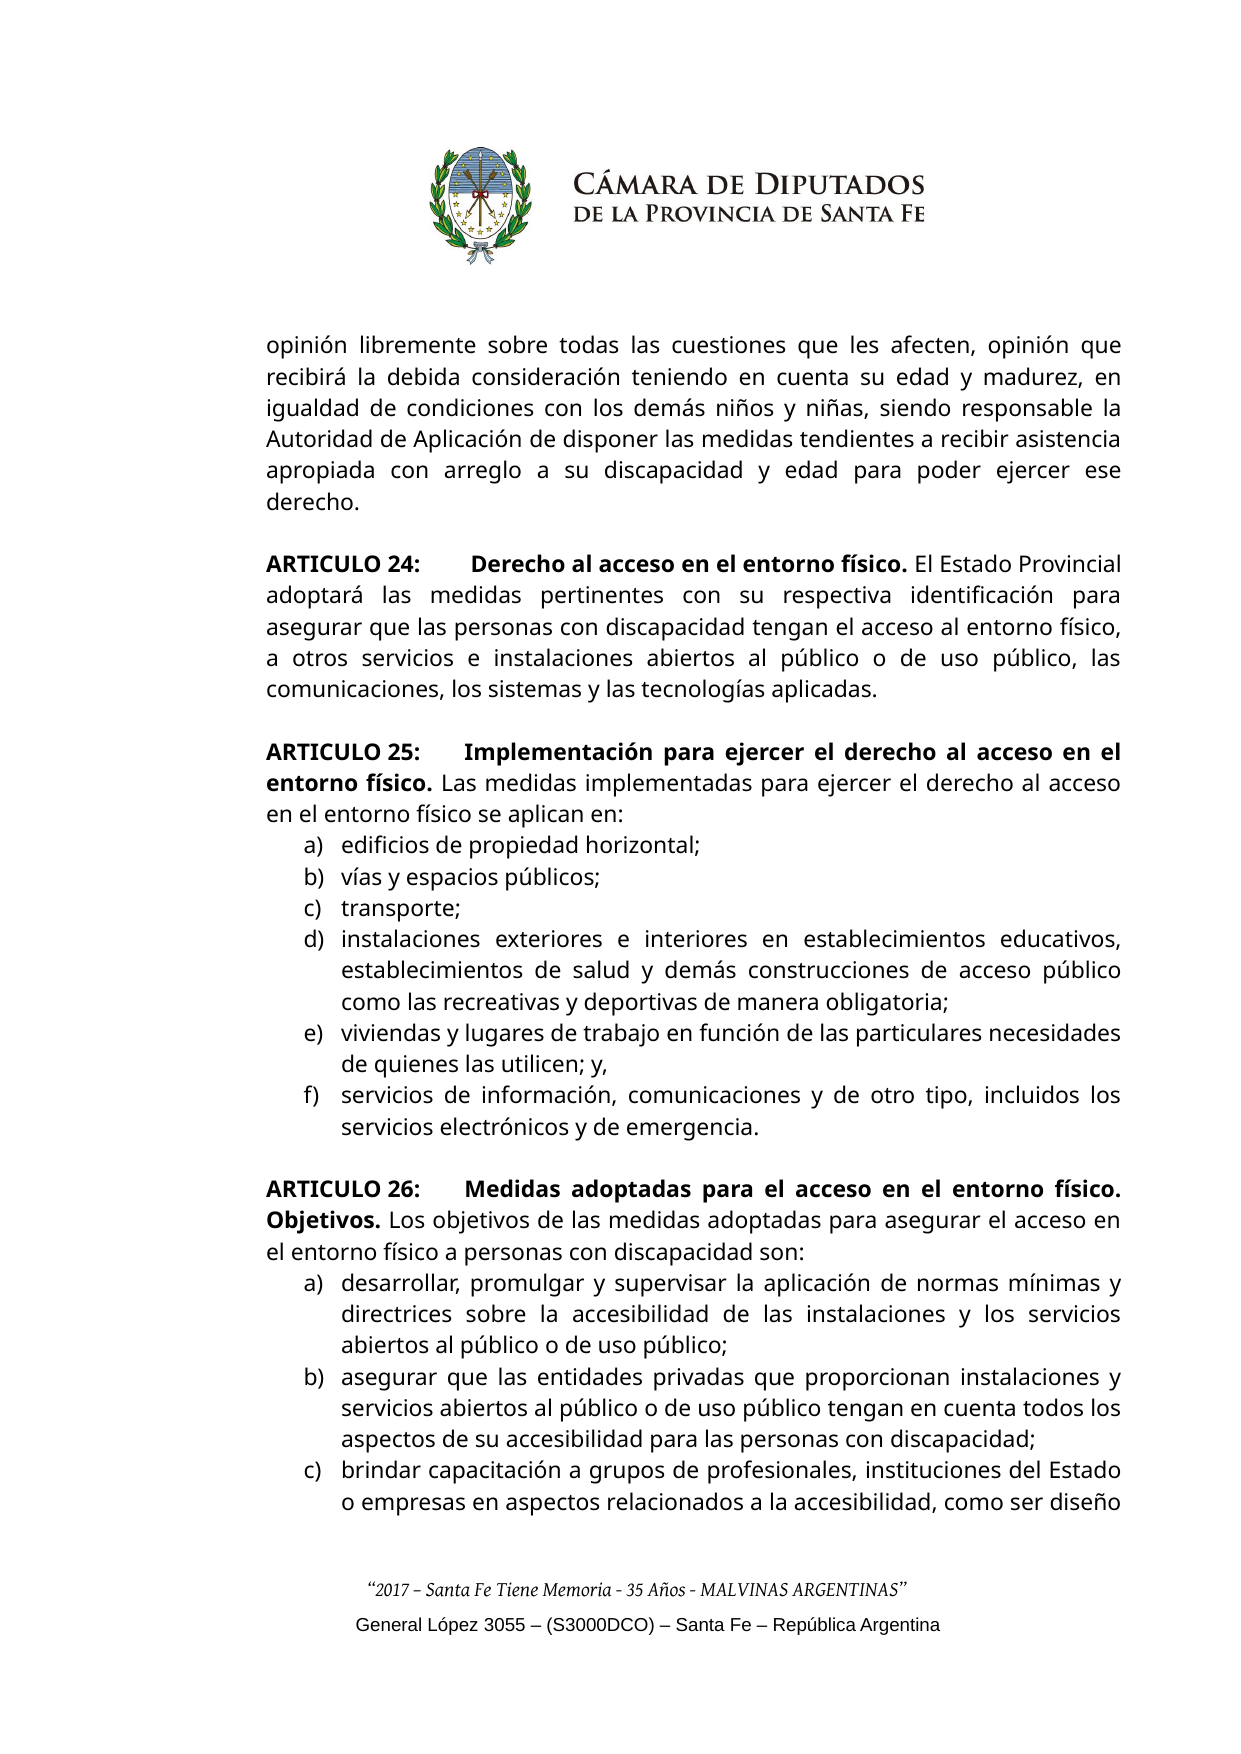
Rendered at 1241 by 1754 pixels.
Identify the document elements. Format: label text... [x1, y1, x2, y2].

list servicios de información, comunicaciones y de otro tipo, incluidos los servicios electrónicos y de emergencia. [303, 1079, 1122, 1142]
list viviendas y lugares de trabajo en función de las particulares necesidades de quienes las utilicen; y, [303, 1017, 1122, 1079]
list asegurar que las entidades privadas que proporcionan instalaciones y servicios abiertos al público o de uso público tengan en cuenta todos los aspectos de su accesibilidad para las personas con discapacidad; [303, 1361, 1122, 1454]
picture [429, 147, 925, 269]
text Derecho al acceso en el entorno físico. El Estado Provincial adoptará las medidas pertinentes con su respectiva identificación para asegurar que las personas con discapacidad tengan el acceso al entorno físico, a otros servicios e instalaciones abiertos al público o de uso público, las comunicaciones, los sistemas y las tecnologías aplicadas. [266, 548, 1122, 704]
list instalaciones exteriores e interiores en establecimientos educativos, establecimientos de salud y demás construcciones de acceso público como las recreativas y deportivas de manera obligatoria; [303, 923, 1122, 1017]
list vías y espacios públicos; [303, 861, 1122, 892]
text Implementación para ejercer el derecho al acceso en el entorno físico. Las medidas implementadas para ejercer el derecho al acceso en el entorno físico se aplican en: [266, 736, 1122, 829]
list desarrollar, promulgar y supervisar la aplicación de normas mínimas y directrices sobre la accesibilidad de las instalaciones y los servicios abiertos al público o de uso público; [303, 1267, 1122, 1361]
list transporte; [303, 892, 1122, 923]
list edificios de propiedad horizontal; [303, 829, 1122, 861]
list brindar capacitación a grupos de profesionales, instituciones del Estado o empresas en aspectos relacionados a la accesibilidad, como ser diseño [303, 1454, 1122, 1517]
table_header ARTICULO 26: [266, 1173, 464, 1203]
text opinión libremente sobre todas las cuestiones que les afecten, opinión que recibirá la debida consideración teniendo en cuenta su edad y madurez, en igualdad de condiciones con los demás niños y niñas, siendo responsable la Autoridad de Aplicación de disponer las medidas tendientes a recibir asistencia apropiada con arreglo a su discapacidad y edad para poder ejercer ese derecho. [266, 329, 1122, 517]
text Medidas adoptadas para el acceso en el entorno físico. Objetivos. Los objetivos de las medidas adoptadas para asegurar el acceso en el entorno físico a personas con discapacidad son: [266, 1173, 1122, 1267]
table_header ARTICULO 25: [266, 736, 464, 766]
table_header ARTICULO 24: [266, 548, 464, 578]
